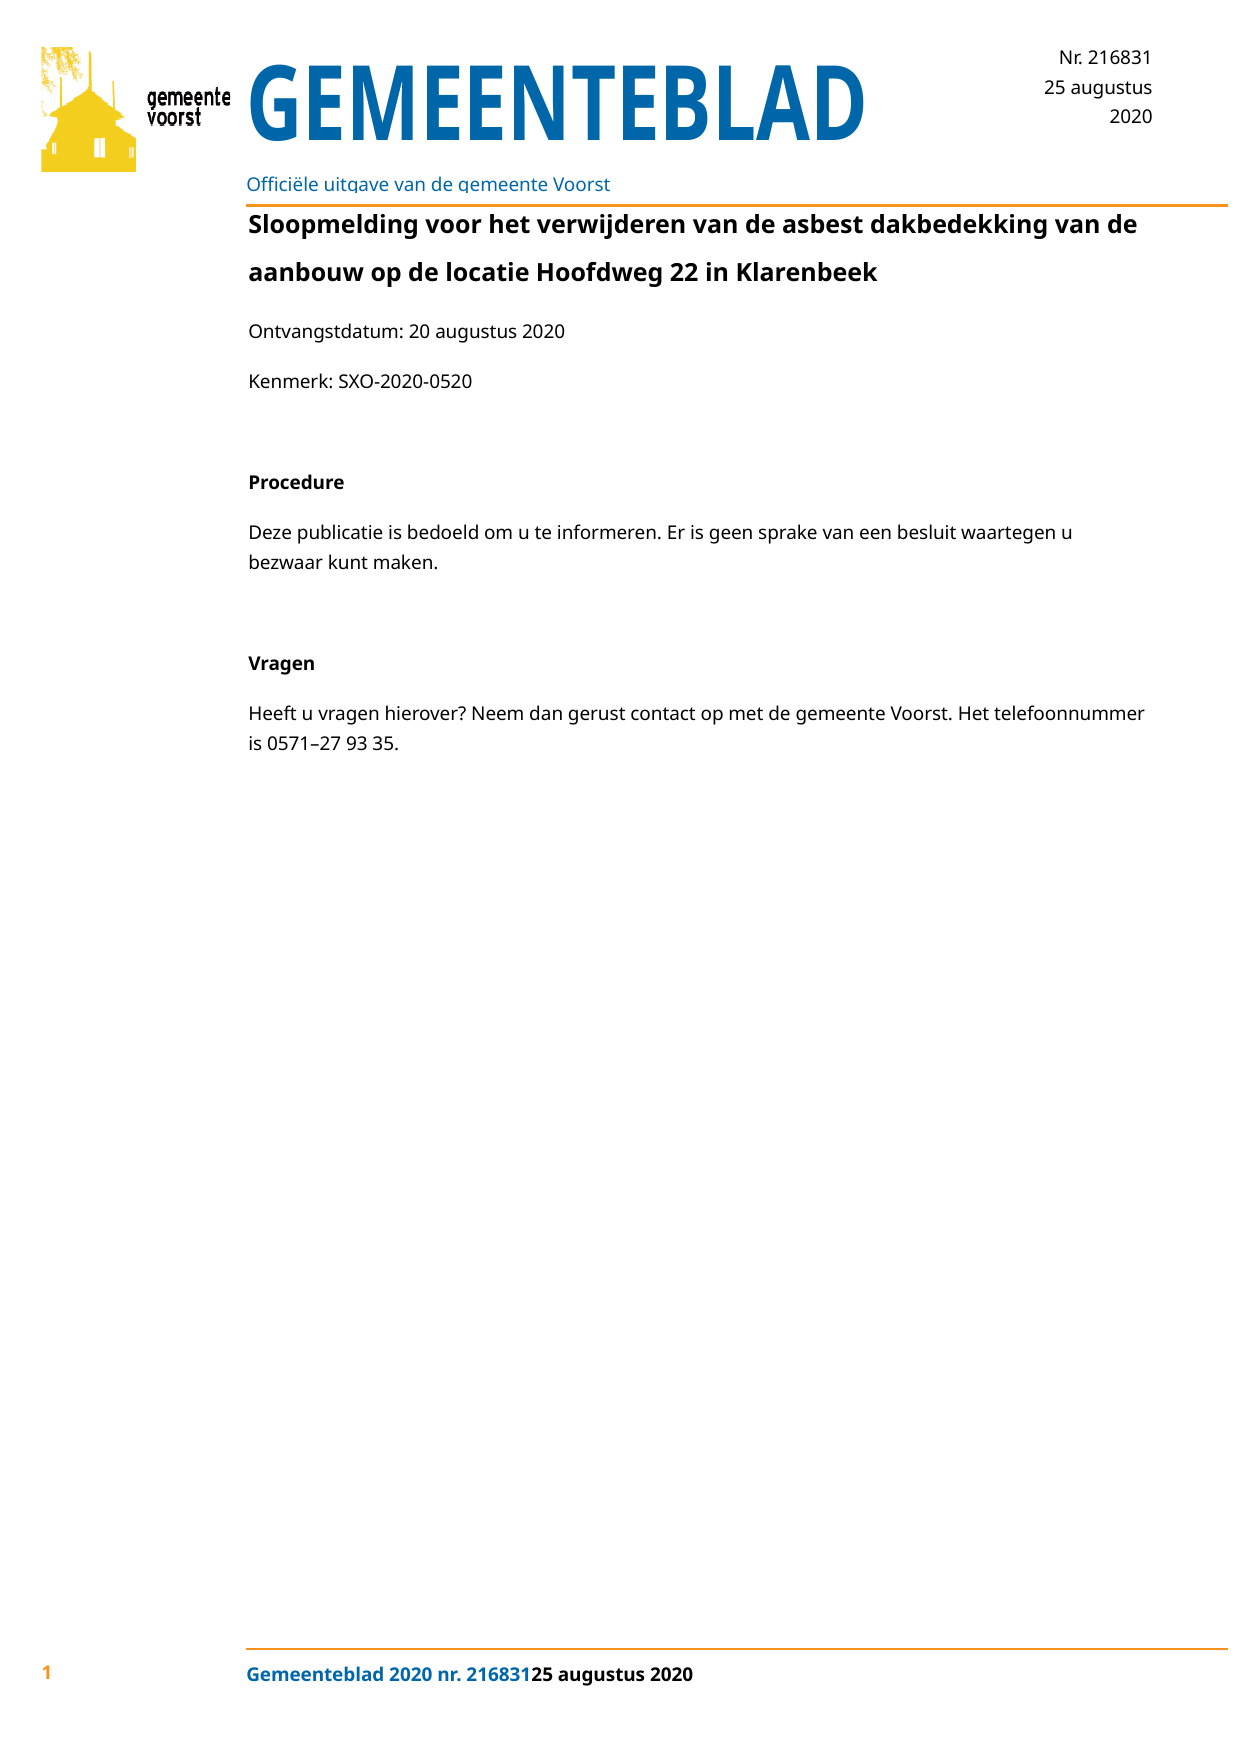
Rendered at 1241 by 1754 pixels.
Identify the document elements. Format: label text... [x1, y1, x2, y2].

text Procedure [248, 469, 1152, 495]
text Heeft u vragen hierover? Neem dan gerust contact op met de gemeente Voorst. Het telefoonnummer is 0571–27 93 35. [248, 700, 1152, 756]
text Sloopmelding voor het verwijderen van de asbest dakbedekking van de aanbouw op de locatie Hoofdweg 22 in Klarenbeek [248, 207, 1152, 288]
text Deze publicatie is bedoeld om u te informeren. Er is geen sprake van een besluit waartegen u bezwaar kunt maken. [248, 519, 1152, 575]
text Ontvangstdatum: 20 augustus 2020 [248, 318, 1152, 344]
picture [41, 47, 231, 172]
text Vragen [248, 650, 1152, 676]
text Kenmerk: SXO-2020-0520 [248, 368, 1152, 394]
